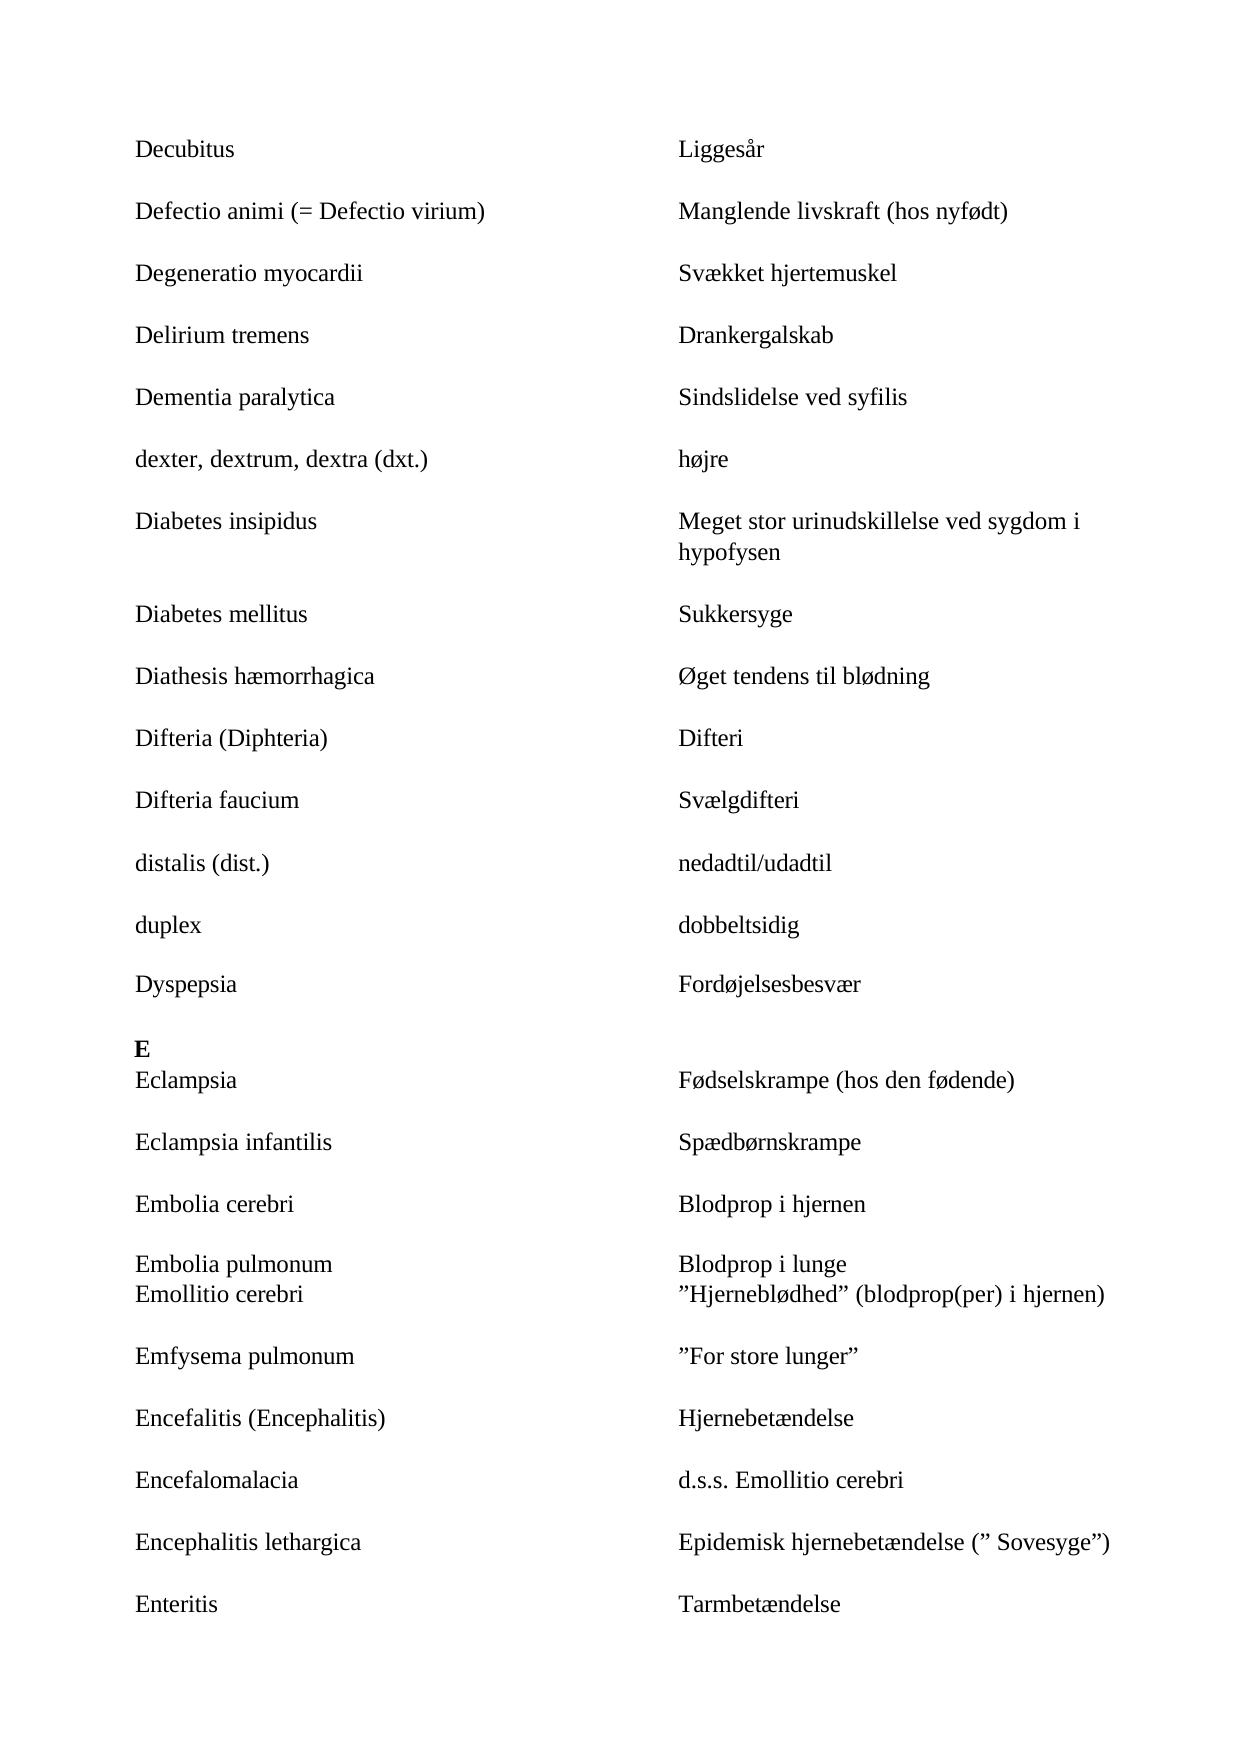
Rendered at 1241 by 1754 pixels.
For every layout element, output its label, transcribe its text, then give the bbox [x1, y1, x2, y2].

table_cell Eclampsia infantilis [130, 1111, 506, 1173]
text E [134, 1034, 1122, 1063]
table_cell Difteria faucium [130, 769, 582, 831]
table_header ”Hjerneblødhed” (blodprop(per) i hjernen) [533, 1280, 1117, 1325]
table_cell Dyspepsia [130, 956, 582, 1000]
table_cell Epidemisk hjernebetændelse (” Sovesyge”) [533, 1511, 1117, 1573]
table_cell Svækket hjertemuskel [582, 242, 1085, 304]
table_cell Tarmbetændelse [533, 1573, 1117, 1635]
table_cell Spædbørnskrampe [506, 1111, 1021, 1173]
table_cell Defectio animi (= Defectio virium) [130, 180, 582, 242]
table_cell dobbeltsidig [582, 894, 1085, 956]
table_cell Diabetes insipidus [130, 490, 582, 583]
table_cell Degeneratio myocardii [130, 242, 582, 304]
table_cell distalis (dist.) [130, 831, 582, 893]
table_cell Emfysema pulmonum [130, 1325, 533, 1387]
table_cell Enteritis [130, 1573, 533, 1635]
table_cell dexter, dextrum, dextra (dxt.) [130, 428, 582, 490]
table_cell højre [582, 428, 1085, 490]
table_cell Difteria (Diphteria) [130, 708, 582, 769]
table_header Eclampsia [130, 1066, 506, 1111]
table_cell Difteri [582, 708, 1085, 769]
table_cell Fordøjelsesbesvær [582, 956, 1085, 1000]
table_cell Øget tendens til blødning [582, 645, 1085, 707]
table_cell Hjernebetændelse [533, 1387, 1117, 1449]
table_cell Meget stor urinudskillelse ved sygdom i hypofysen [582, 490, 1085, 583]
table_cell Diabetes mellitus [130, 584, 582, 645]
table_cell duplex [130, 894, 582, 956]
table_cell Liggesår [582, 118, 1085, 180]
table_cell Blodprop i lunge [506, 1235, 1021, 1280]
table_cell Dementia paralytica [130, 366, 582, 428]
table_cell Manglende livskraft (hos nyfødt) [582, 180, 1085, 242]
table_cell d.s.s. Emollitio cerebri [533, 1449, 1117, 1511]
table_header Emollitio cerebri [130, 1280, 533, 1325]
table_cell Svælgdifteri [582, 769, 1085, 831]
table_cell Diathesis hæmorrhagica [130, 645, 582, 707]
table_cell ”For store lunger” [533, 1325, 1117, 1387]
table_cell Decubitus [130, 118, 582, 180]
table_cell Encephalitis lethargica [130, 1511, 533, 1573]
table_cell Encefalitis (Encephalitis) [130, 1387, 533, 1449]
table_cell Sukkersyge [582, 584, 1085, 645]
table_cell Encefalomalacia [130, 1449, 533, 1511]
table_cell Embolia cerebri [130, 1173, 506, 1235]
table_cell Blodprop i hjernen [506, 1173, 1021, 1235]
table_cell Sindslidelse ved syfilis [582, 366, 1085, 428]
table_cell nedadtil/udadtil [582, 831, 1085, 893]
table_cell Delirium tremens [130, 304, 582, 366]
table_header Fødselskrampe (hos den fødende) [506, 1066, 1021, 1111]
table_cell Drankergalskab [582, 304, 1085, 366]
table_cell Embolia pulmonum [130, 1235, 506, 1280]
